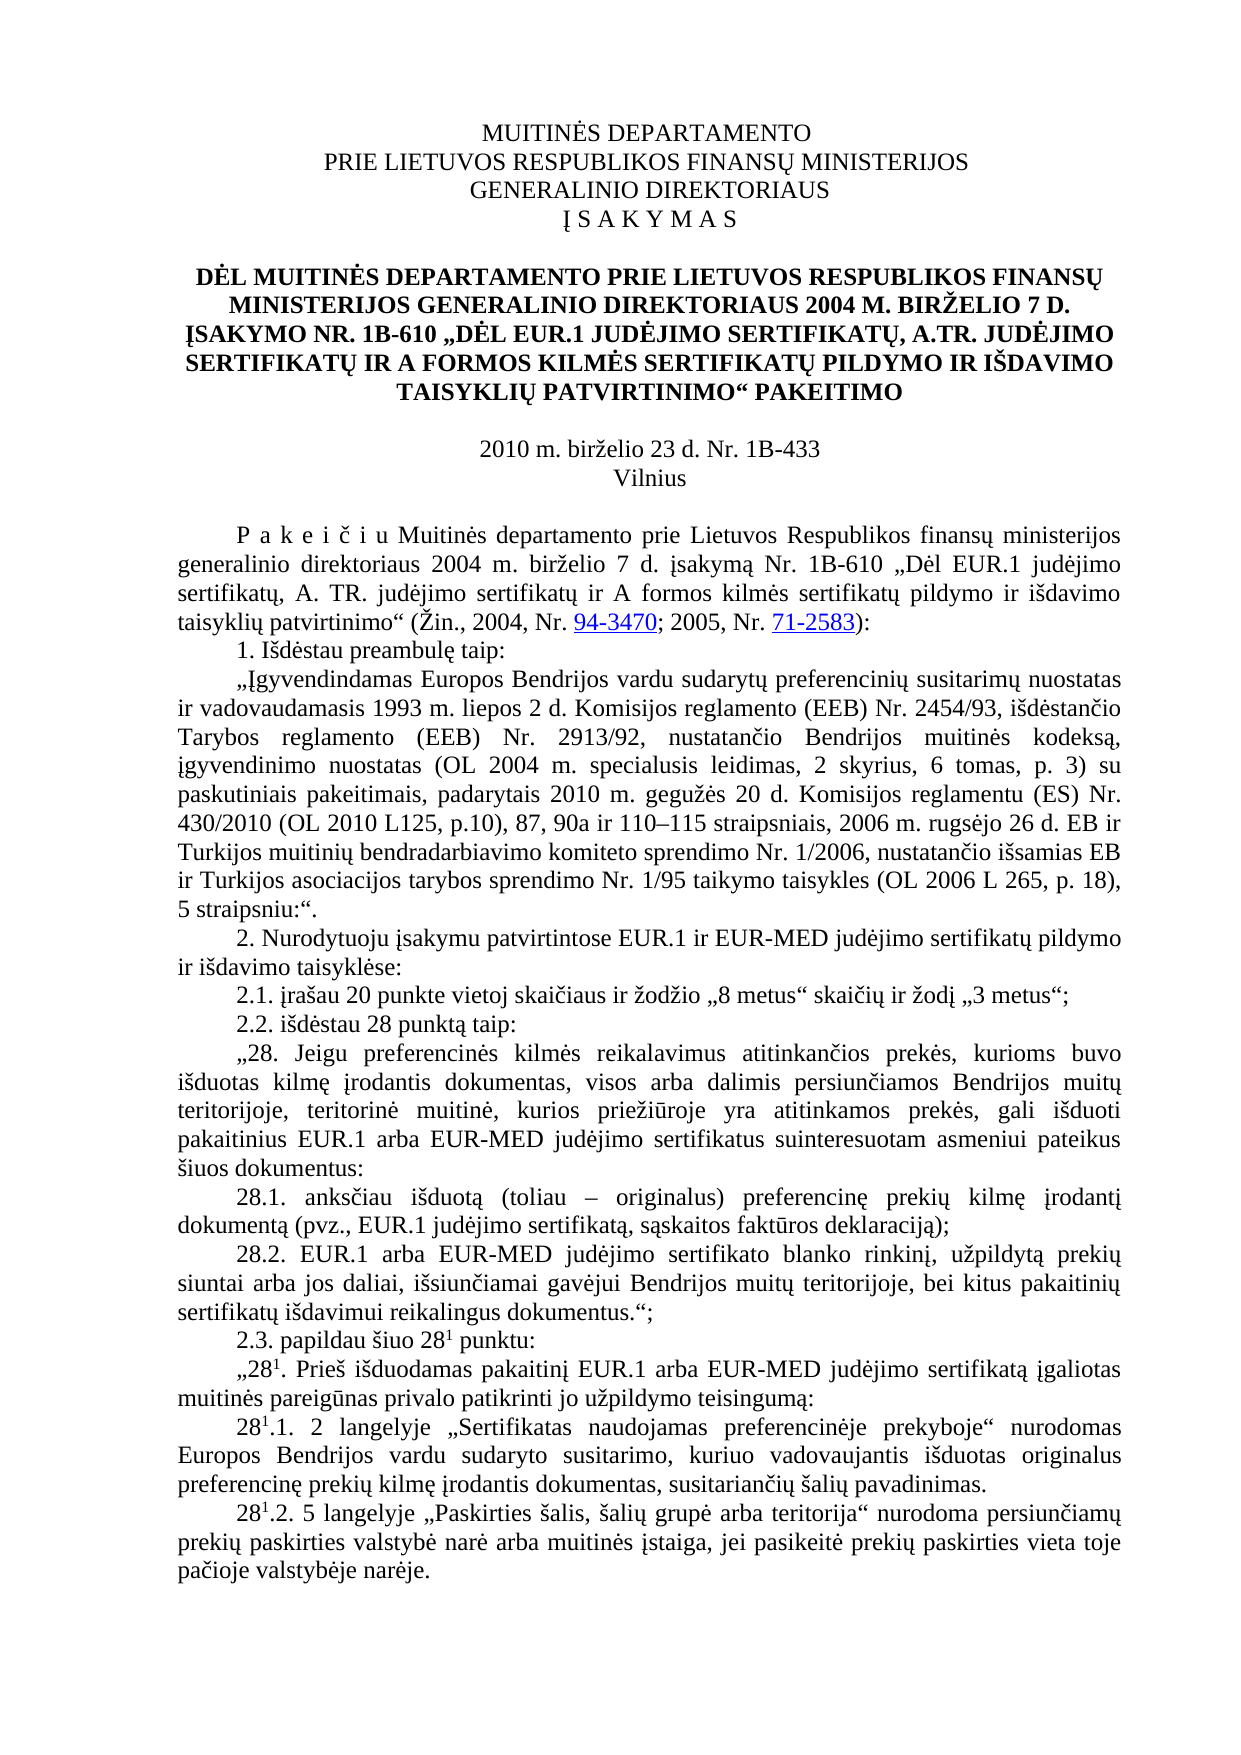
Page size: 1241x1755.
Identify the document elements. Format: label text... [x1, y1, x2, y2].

text 28.1. anksčiau išduotą (toliau – originalus) preferencinę prekių kilmę įrodantį dokumentą (pvz., EUR.1 judėjimo sertifikatą, sąskaitos faktūros deklaraciją); [177, 1182, 1122, 1239]
text Vilnius [177, 463, 1122, 492]
text 1. Išdėstau preambulę taip: [177, 636, 1122, 664]
text 2. Nurodytuoju įsakymu patvirtintose EUR.1 ir EUR-MED judėjimo sertifikatų pildymo ir išdavimo taisyklėse: [177, 923, 1122, 981]
text „281. Prieš išduodamas pakaitinį EUR.1 arba EUR-MED judėjimo sertifikatą įgaliotas muitinės pareigūnas privalo patikrinti jo užpildymo teisingumą: [177, 1354, 1122, 1412]
text P a k e i č i u Muitinės departamento prie Lietuvos Respublikos finansų ministerijos generalinio direktoriaus 2004 m. birželio 7 d. įsakymą Nr. 1B-610 „Dėl EUR.1 judėjimo sertifikatų, A. TR. judėjimo sertifikatų ir A formos kilmės sertifikatų pildymo ir išdavimo taisyklių patvirtinimo“ (Žin., 2004, Nr. 94-3470; 2005, Nr. 71-2583): [177, 521, 1122, 636]
text 2.3. papildau šiuo 281 punktu: [177, 1326, 1122, 1354]
text „28. Jeigu preferencinės kilmės reikalavimus atitinkančios prekės, kurioms buvo išduotas kilmę įrodantis dokumentas, visos arba dalimis persiunčiamos Bendrijos muitų teritorijoje, teritorinė muitinė, kurios priežiūroje yra atitinkamos prekės, gali išduoti pakaitinius EUR.1 arba EUR-MED judėjimo sertifikatus suinteresuotam asmeniui pateikus šiuos dokumentus: [177, 1038, 1122, 1182]
text 28.2. EUR.1 arba EUR-MED judėjimo sertifikato blanko rinkinį, užpildytą prekių siuntai arba jos daliai, išsiunčiamai gavėjui Bendrijos muitų teritorijoje, bei kitus pakaitinių sertifikatų išdavimui reikalingus dokumentus.“; [177, 1239, 1122, 1326]
text 281.1. 2 langelyje „Sertifikatas naudojamas preferencinėje prekyboje“ nurodomas Europos Bendrijos vardu sudaryto susitarimo, kuriuo vadovaujantis išduotas originalus preferencinę prekių kilmę įrodantis dokumentas, susitariančių šalių pavadinimas. [177, 1412, 1122, 1498]
text 281.2. 5 langelyje „Paskirties šalis, šalių grupė arba teritorija“ nurodoma persiunčiamų prekių paskirties valstybė narė arba muitinės įstaiga, jei pasikeitė prekių paskirties vieta toje pačioje valstybėje narėje. [177, 1498, 1122, 1584]
text 2010 m. birželio 23 d. Nr. 1B-433 [177, 434, 1122, 463]
text DĖL MUITINĖS DEPARTAMENTO PRIE LIETUVOS RESPUBLIKOS FINANSŲ MINISTERIJOS GENERALINIO DIREKTORIAUS 2004 M. BIRŽELIO 7 D. ĮSAKYMO Nr. 1B-610 „DĖL EUR.1 JUDĖJIMO SERTIFIKATŲ, A.TR. JUDĖJIMO SERTIFIKATŲ IR A FORMOS KILMĖS SERTIFIKATŲ PILDYMO IR IŠDAVIMO TAISYKLIŲ PATVIRTINIMO“ PAKEITIMO [177, 262, 1122, 406]
text „Įgyvendindamas Europos Bendrijos vardu sudarytų preferencinių susitarimų nuostatas ir vadovaudamasis 1993 m. liepos 2 d. Komisijos reglamento (EEB) Nr. 2454/93, išdėstančio Tarybos reglamento (EEB) Nr. 2913/92, nustatančio Bendrijos muitinės kodeksą, įgyvendinimo nuostatas (OL 2004 m. specialusis leidimas, 2 skyrius, 6 tomas, p. 3) su paskutiniais pakeitimais, padarytais 2010 m. gegužės 20 d. Komisijos reglamentu (ES) Nr. 430/2010 (OL 2010 L125, p.10), 87, 90a ir 110–115 straipsniais, 2006 m. rugsėjo 26 d. EB ir Turkijos muitinių bendradarbiavimo komiteto sprendimo Nr. 1/2006, nustatančio išsamias EB ir Turkijos asociacijos tarybos sprendimo Nr. 1/95 taikymo taisykles (OL 2006 L 265, p. 18), 5 straipsniu:“. [177, 664, 1122, 923]
text 2.1. įrašau 20 punkte vietoj skaičiaus ir žodžio „8 metus“ skaičių ir žodį „3 metus“; [177, 981, 1122, 1009]
text PRIE LIETUVOS RESPUBLIKOS FINANSŲ MINISTERIJOS [177, 147, 1122, 176]
text MUITINĖS DEPARTAMENTO [177, 118, 1122, 147]
text Į S A K Y M A S [177, 204, 1122, 233]
text 2.2. išdėstau 28 punktą taip: [177, 1009, 1122, 1038]
text GENERALINIO DIREKTORIAUS [177, 176, 1122, 204]
